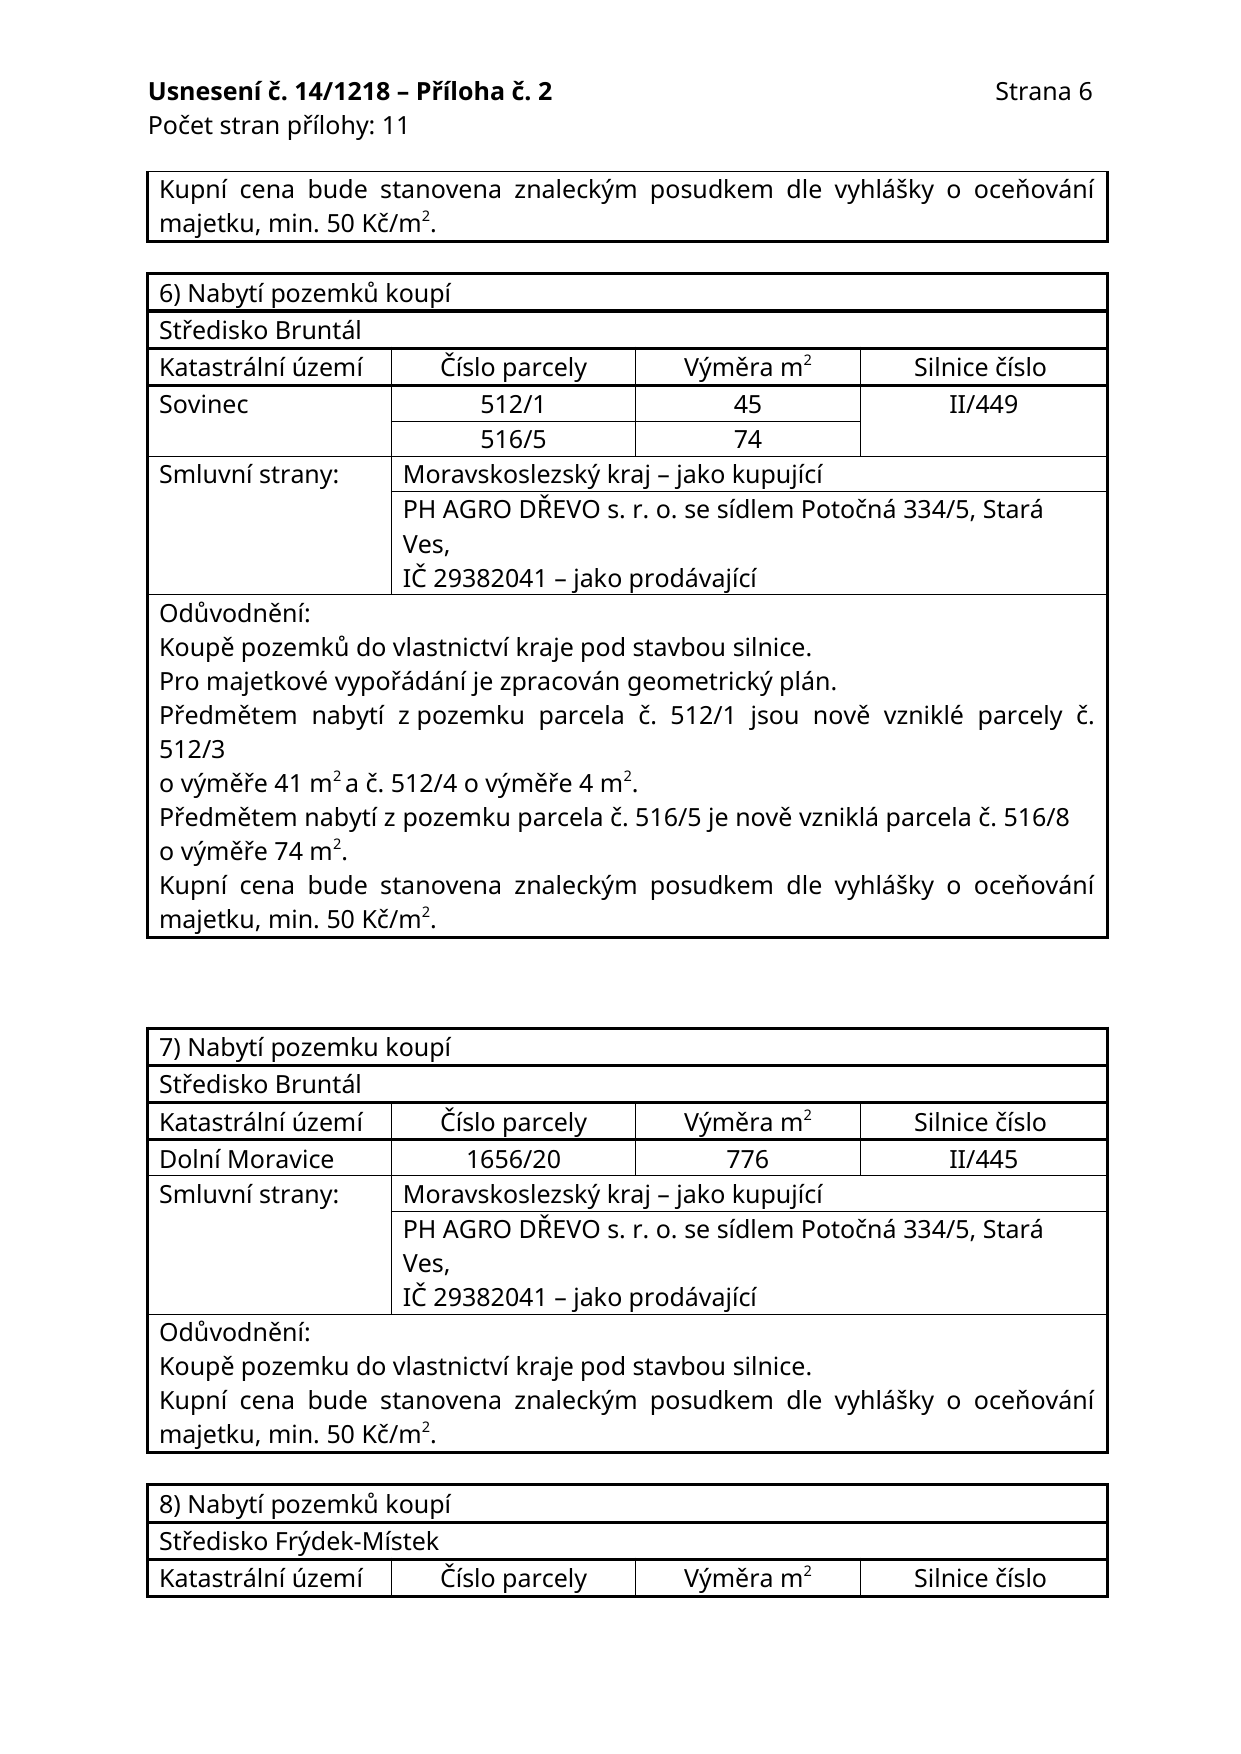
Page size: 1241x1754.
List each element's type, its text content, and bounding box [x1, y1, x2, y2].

table_cell Výměra m2 [636, 350, 860, 384]
table_cell Výměra m2 [636, 1104, 860, 1138]
table_cell Moravskoslezský kraj – jako kupující [392, 1176, 1106, 1211]
table_cell Silnice číslo [861, 1104, 1106, 1138]
table_cell 74 [636, 422, 860, 456]
table_cell Silnice číslo [861, 1561, 1106, 1595]
table_cell Středisko Frýdek-Místek [149, 1524, 1106, 1558]
table_cell Výměra m2 [636, 1561, 860, 1595]
table_cell Moravskoslezský kraj – jako kupující [392, 457, 1106, 491]
table_cell Katastrální území [149, 1104, 391, 1138]
table_cell II/445 [861, 1141, 1106, 1175]
table_cell Středisko Bruntál [149, 1067, 1106, 1101]
table_cell 776 [636, 1141, 860, 1175]
table_cell II/449 [861, 387, 1106, 456]
table_cell Číslo parcely [392, 1104, 635, 1138]
table_cell Smluvní strany: [149, 1176, 391, 1314]
table_cell 516/5 [392, 422, 635, 456]
table_cell Smluvní strany: [149, 457, 391, 594]
table_cell PH AGRO DŘEVO s. r. o. se sídlem Potočná 334/5, Stará Ves, IČ 29382041 – jako prodávající [392, 1212, 1106, 1314]
table_cell Odůvodnění: Koupě pozemku do vlastnictví kraje pod stavbou silnice. Kupní cena bude stanovena znaleckým posudkem dle vyhlášky o oceňování majetku, min. 50 Kč/m2. [149, 1315, 1106, 1451]
table_cell Katastrální území [149, 1561, 391, 1595]
table_cell Dolní Moravice [149, 1141, 391, 1175]
table_cell Katastrální území [149, 350, 391, 384]
table_cell Silnice číslo [861, 350, 1106, 384]
table_cell Středisko Bruntál [149, 313, 1106, 347]
table_cell Číslo parcely [392, 350, 635, 384]
table_header 7) Nabytí pozemku koupí [149, 1030, 1106, 1064]
table_cell PH AGRO DŘEVO s. r. o. se sídlem Potočná 334/5, Stará Ves, IČ 29382041 – jako prodávající [392, 492, 1106, 594]
table_cell 1656/20 [392, 1141, 635, 1175]
table_cell Odůvodnění: Koupě pozemků do vlastnictví kraje pod stavbou silnice. Pro majetkové vypořádání je zpracován geometrický plán. Předmětem nabytí z pozemku parcela č. 512/1 jsou nově vzniklé parcely č. 512/3 o výměře 41 m2 a č. 512/4 o výměře 4 m2. Předmětem nabytí z pozemku parcela č. 516/5 je nově vzniklá parcela č. 516/8 o výměře 74 m2. Kupní cena bude stanovena znaleckým posudkem dle vyhlášky o oceňování majetku, min. 50 Kč/m2. [149, 595, 1106, 936]
table_cell Kupní cena bude stanovena znaleckým posudkem dle vyhlášky o oceňování majetku, min. 50 Kč/m2. [149, 172, 1106, 240]
table_cell 45 [636, 387, 860, 421]
table_cell Číslo parcely [392, 1561, 635, 1595]
table_cell Sovinec [149, 387, 391, 456]
table_header 8) Nabytí pozemků koupí [149, 1486, 1106, 1521]
table_cell 512/1 [392, 387, 635, 421]
table_header 6) Nabytí pozemků koupí [149, 275, 1106, 309]
